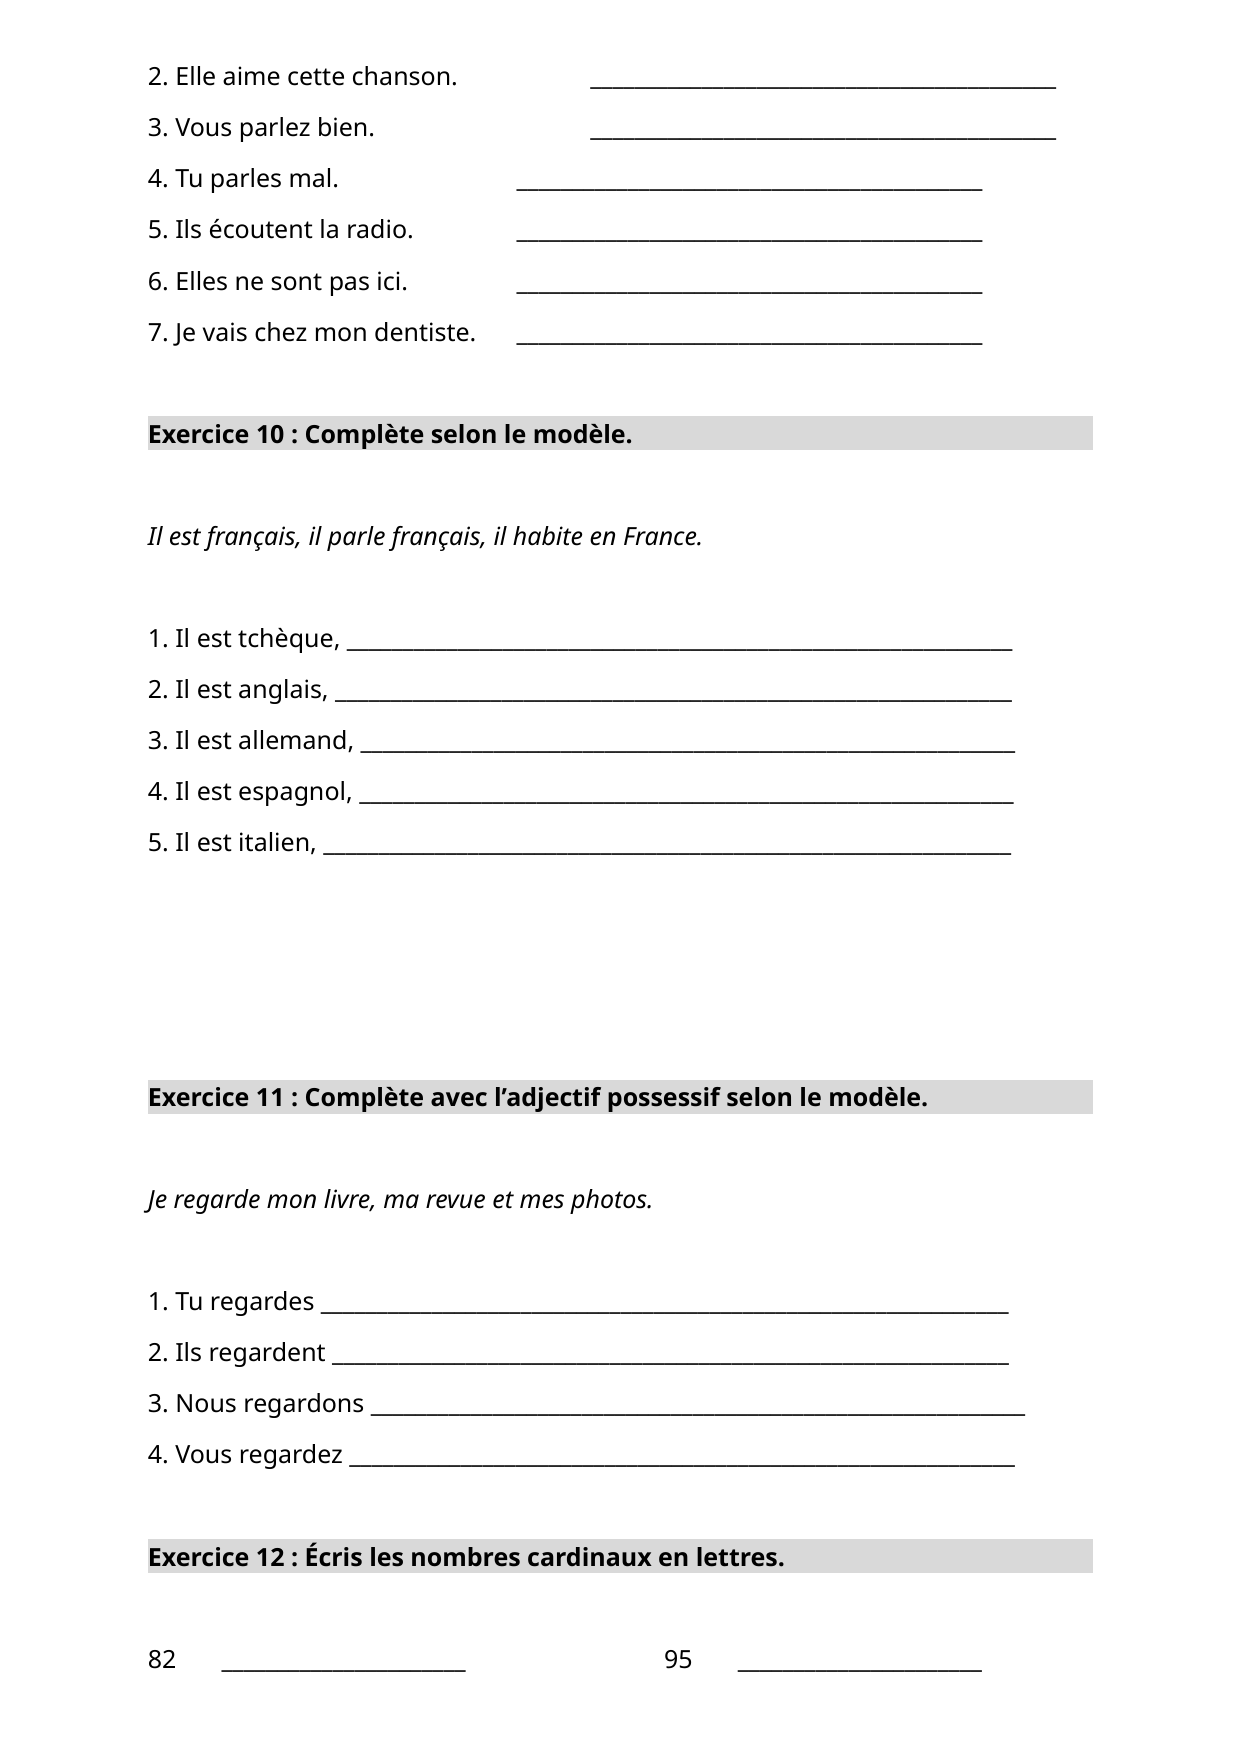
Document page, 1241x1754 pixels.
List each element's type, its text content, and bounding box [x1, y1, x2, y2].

text 2. Elle aime cette chanson. __________________________________________ [148, 59, 1093, 93]
text Exercice 12 : Écris les nombres cardinaux en lettres. [148, 1539, 1093, 1573]
text 82 ______________________ 95 ______________________ [148, 1641, 1093, 1675]
text 5. Il est italien, ______________________________________________________________ [148, 825, 1093, 859]
text 2. Ils regardent _____________________________________________________________ [148, 1335, 1093, 1369]
text Je regarde mon livre, ma revue et mes photos. [148, 1182, 1093, 1216]
text 4. Vous regardez ____________________________________________________________ [148, 1437, 1093, 1471]
text 7. Je vais chez mon dentiste. __________________________________________ [148, 314, 1093, 348]
text 1. Il est tchèque, ____________________________________________________________ [148, 621, 1093, 654]
text Il est français, il parle français, il habite en France. [148, 518, 1093, 552]
text 4. Tu parles mal. __________________________________________ [148, 161, 1093, 195]
text Exercice 11 : Complète avec l’adjectif possessif selon le modèle. [148, 1080, 1093, 1114]
text 2. Il est anglais, _____________________________________________________________ [148, 672, 1093, 706]
text 3. Il est allemand, ___________________________________________________________ [148, 723, 1093, 757]
text 1. Tu regardes ______________________________________________________________ [148, 1284, 1093, 1318]
text 5. Ils écoutent la radio. __________________________________________ [148, 212, 1093, 246]
text 3. Nous regardons ___________________________________________________________ [148, 1386, 1093, 1420]
text Exercice 10 : Complète selon le modèle. [148, 416, 1093, 450]
text 3. Vous parlez bien. __________________________________________ [148, 110, 1093, 144]
text 4. Il est espagnol, ___________________________________________________________ [148, 774, 1093, 808]
text 6. Elles ne sont pas ici. __________________________________________ [148, 263, 1093, 297]
